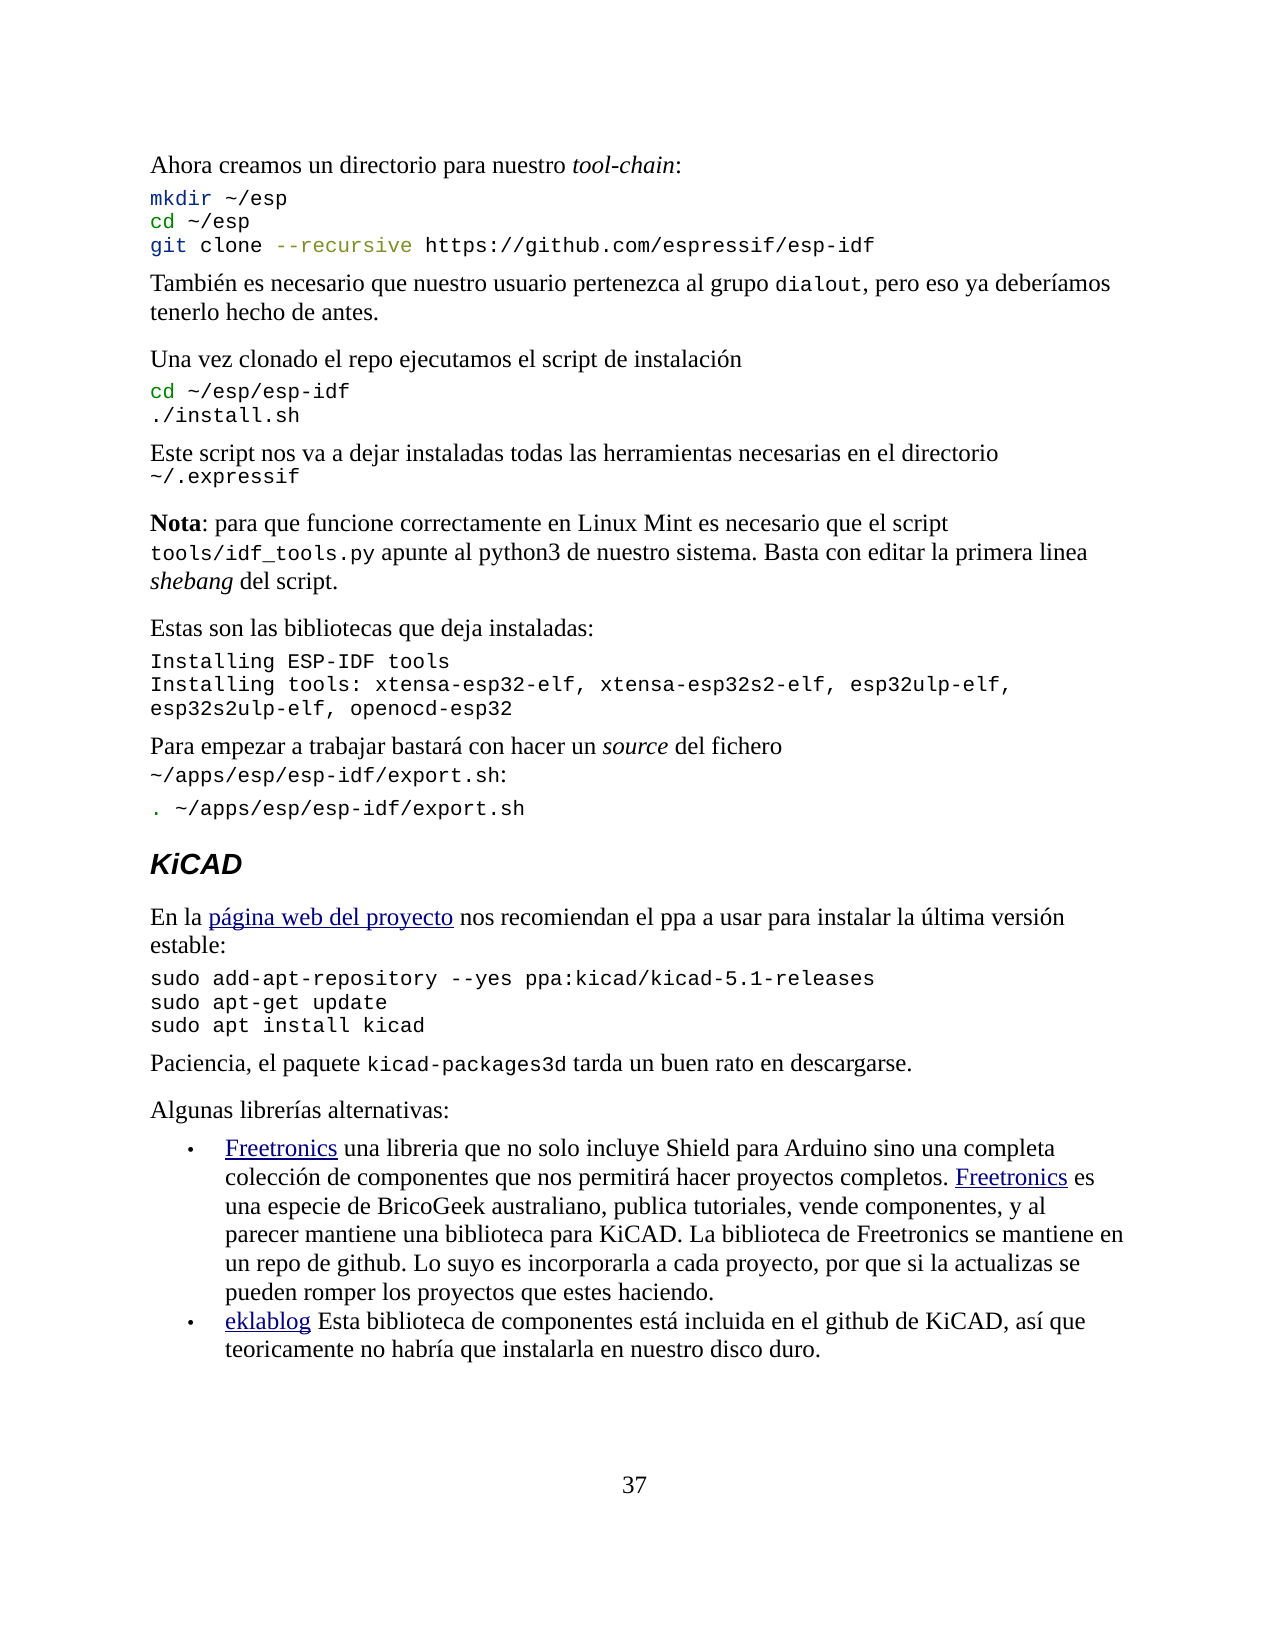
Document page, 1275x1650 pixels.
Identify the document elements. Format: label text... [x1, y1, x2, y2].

text Nota: para que funcione correctamente en Linux Mint es necesario que el script tools/idf_tools.py apunte al python3 de nuestro sistema. Basta con editar la primera linea shebang del script. [150, 508, 1125, 595]
text Una vez clonado el repo ejecutamos el script de instalación [150, 344, 1125, 373]
subtitle KiCAD [150, 847, 1125, 880]
text Estas son las bibliotecas que deja instaladas: [150, 613, 1125, 642]
text git clone --recursive https://github.com/espressif/esp-idf [150, 235, 1125, 259]
text Installing ESP-IDF tools [150, 651, 1125, 674]
text sudo apt install kicad [150, 1015, 1125, 1039]
text Algunas librerías alternativas: [150, 1096, 1125, 1124]
text sudo apt-get update [150, 992, 1125, 1015]
text Este script nos va a dejar instaladas todas las herramientas necesarias en el directorio ~/.expressif [150, 438, 1125, 490]
text sudo add-apt-repository --yes ppa:kicad/kicad-5.1-releases [150, 968, 1125, 992]
text cd ~/esp/esp-idf [150, 382, 1125, 405]
text También es necesario que nuestro usuario pertenezca al grupo dialout, pero eso ya deberíamos tenerlo hecho de antes. [150, 268, 1125, 326]
text Ahora creamos un directorio para nuestro tool-chain: [150, 150, 1125, 179]
text Installing tools: xtensa-esp32-elf, xtensa-esp32s2-elf, esp32ulp-elf, esp32s2ulp-elf, openocd-esp32 [150, 674, 1125, 722]
text mkdir ~/esp [150, 188, 1125, 211]
text cd ~/esp [150, 211, 1125, 235]
text Para empezar a trabajar bastará con hacer un source del fichero ~/apps/esp/esp-idf/export.sh: [150, 731, 1125, 789]
list Freetronics una libreria que no solo incluye Shield para Arduino sino una completa colección de componentes que nos permitirá hacer proyectos completos. Freetronics es una especie de BricoGeek australiano, publica tutoriales, vende componentes, y al parecer mantiene una biblioteca para KiCAD. La biblioteca de Freetronics se mantiene en un repo de github. Lo suyo es incorporarla a cada proyecto, por que si la actualizas se pueden romper los proyectos que estes haciendo. [187, 1133, 1125, 1306]
text . ~/apps/esp/esp-idf/export.sh [150, 798, 1125, 822]
text Paciencia, el paquete kicad-packages3d tarda un buen rato en descargarse. [150, 1048, 1125, 1078]
text En la página web del proyecto nos recomiendan el ppa a usar para instalar la última versión estable: [150, 902, 1125, 959]
list eklablog Esta biblioteca de componentes está incluida en el github de KiCAD, así que teoricamente no habría que instalarla en nuestro disco duro. [187, 1306, 1125, 1363]
text ./install.sh [150, 405, 1125, 429]
